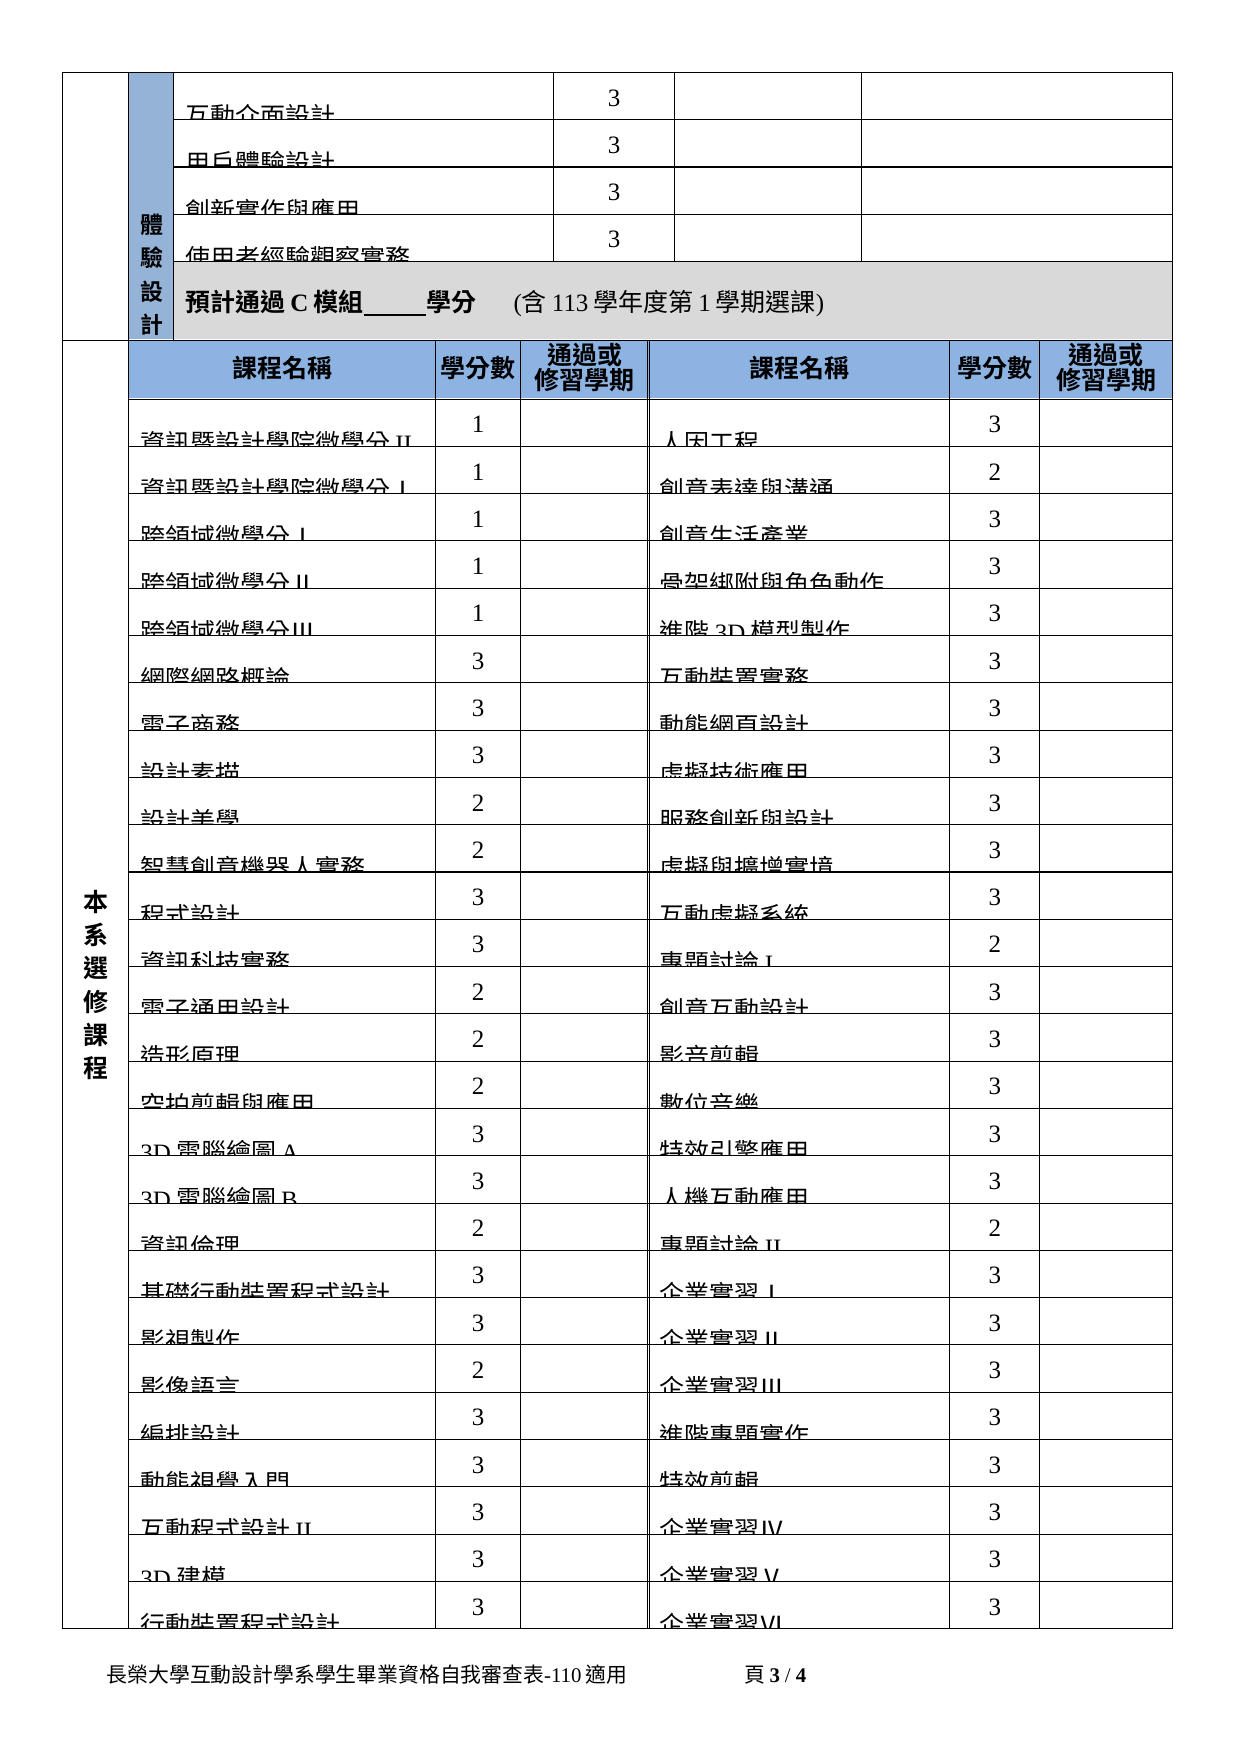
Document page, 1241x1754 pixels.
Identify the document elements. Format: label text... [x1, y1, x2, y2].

table_cell 2 [436, 825, 520, 871]
table_cell [1173, 1439, 1178, 1486]
table_cell [1040, 400, 1172, 446]
table_cell 創意生活產業 [650, 494, 949, 540]
table_cell 3 [950, 825, 1039, 871]
table_cell [521, 967, 647, 1013]
table_cell [1173, 166, 1178, 214]
table_cell [1040, 1251, 1172, 1297]
table_cell C 創新體驗設計實務模組 [129, 73, 173, 339]
table_cell [521, 1487, 647, 1533]
table_cell 智慧創意機器人實務 [129, 825, 435, 871]
table_cell [1040, 1204, 1172, 1250]
table_cell [1040, 1487, 1172, 1533]
table_cell 進階專題實作 [650, 1393, 949, 1439]
table_cell [521, 400, 647, 446]
table_cell [1040, 1109, 1172, 1155]
table_cell 進階3D模型製作 [650, 589, 949, 635]
table_cell 3 [436, 636, 520, 682]
table_cell 3 [950, 1535, 1039, 1581]
table_cell 3D電腦繪圖A [129, 1109, 435, 1155]
table_cell [1040, 1062, 1172, 1108]
table_cell 電子商務 [129, 683, 435, 729]
table_cell 互動程式設計II [129, 1487, 435, 1533]
table_cell [1173, 1344, 1178, 1392]
table_cell [521, 1298, 647, 1344]
table_cell [521, 731, 647, 777]
table_cell [675, 215, 861, 261]
table_cell 2 [950, 447, 1039, 493]
table_cell [1040, 636, 1172, 682]
table_cell 課程名稱 [650, 341, 949, 398]
table_cell 學分數 [950, 341, 1039, 398]
table_cell 資訊倫理 [129, 1204, 435, 1250]
table_cell 網際網路概論 [129, 636, 435, 682]
table_cell [675, 120, 861, 166]
table_cell [862, 120, 1172, 166]
table_cell [862, 215, 1172, 261]
table_cell 骨架綁附與角色動作 [650, 541, 949, 588]
table_cell [1173, 1250, 1178, 1297]
table_cell [1040, 1156, 1172, 1202]
table_cell 3 [950, 1393, 1039, 1439]
table_cell [1040, 494, 1172, 540]
table_cell [1040, 1014, 1172, 1061]
table_cell 通過或 修習學期 [1040, 341, 1172, 398]
table_cell 3D建模 [129, 1535, 435, 1581]
table_cell 3 [950, 967, 1039, 1013]
table_cell [1040, 1582, 1172, 1628]
table_cell 創新實作與應用 [174, 168, 553, 214]
table_cell 使用者經驗觀察實務 [174, 215, 553, 261]
table_cell 預計通過C模組 學分 (含113學年度第1學期選課) [174, 262, 1172, 339]
table_cell 設計美學 [129, 778, 435, 824]
table_cell 企業實習Ⅲ [650, 1345, 949, 1392]
table_cell 1 [436, 447, 520, 493]
table_cell 3 [950, 636, 1039, 682]
table_cell 3 [950, 1345, 1039, 1392]
table_cell 專題討論II [650, 1204, 949, 1250]
table_cell [63, 73, 128, 339]
table_cell 3 [436, 731, 520, 777]
table_cell 服務創新與設計 [650, 778, 949, 824]
table_cell [1040, 967, 1172, 1013]
table_cell [1173, 1108, 1178, 1155]
table_cell 3 [950, 1109, 1039, 1155]
table_cell 3 [436, 1156, 520, 1202]
table_cell 3 [950, 1487, 1039, 1533]
table_cell 互動介面設計 [174, 73, 553, 119]
table_cell 3 [554, 168, 674, 214]
table_cell [1040, 1298, 1172, 1344]
table_cell 動態視覺入門 [129, 1440, 435, 1486]
table_cell 跨領域微學分Ⅱ [129, 541, 435, 588]
table_cell 3 [950, 1062, 1039, 1108]
table_cell 2 [436, 1014, 520, 1061]
table_cell 3 [950, 494, 1039, 540]
table_cell 2 [436, 1204, 520, 1250]
table_cell 3 [436, 920, 520, 966]
table_cell [1173, 1581, 1178, 1628]
table_cell [862, 73, 1172, 119]
table_cell [1173, 635, 1178, 682]
table_cell 3 [950, 1298, 1039, 1344]
table_cell 3 [950, 400, 1039, 446]
table_cell [521, 494, 647, 540]
table_cell 互動虛擬系統 [650, 873, 949, 919]
table_cell 3 [436, 1535, 520, 1581]
table_cell [521, 920, 647, 966]
table_cell 1 [436, 400, 520, 446]
table_cell [521, 1156, 647, 1202]
table_cell 企業實習Ⅱ [650, 1298, 949, 1344]
table_cell 3 [950, 1440, 1039, 1486]
table_cell 2 [436, 778, 520, 824]
table_cell 3 [554, 120, 674, 166]
table_cell 2 [436, 1062, 520, 1108]
table_cell [1173, 1155, 1178, 1202]
table_cell 3 [950, 1156, 1039, 1202]
table_cell [521, 1014, 647, 1061]
table_cell 虛擬與擴增實境 [650, 825, 949, 871]
table_cell 程式設計 [129, 873, 435, 919]
table_cell [1173, 1392, 1178, 1439]
table_cell [1173, 399, 1178, 446]
table_cell [1173, 540, 1178, 588]
table_cell [1040, 589, 1172, 635]
table_cell [521, 636, 647, 682]
table_cell 互動裝置實務 [650, 636, 949, 682]
table_cell [521, 589, 647, 635]
table_cell [1040, 541, 1172, 588]
table_cell 企業實習Ⅳ [650, 1487, 949, 1533]
table_cell [521, 873, 647, 919]
table_cell [1173, 1013, 1178, 1061]
table_cell 通過或 修習學期 [521, 341, 647, 398]
table_cell 3 [950, 683, 1039, 729]
table_cell [1173, 1486, 1178, 1533]
table_cell 2 [950, 1204, 1039, 1250]
table_cell [1173, 1534, 1178, 1581]
table_cell 企業實習Ⅴ [650, 1535, 949, 1581]
table_cell [1040, 683, 1172, 729]
table_cell 影像語言 [129, 1345, 435, 1392]
table_cell 企業實習Ⅵ [650, 1582, 949, 1628]
table_cell 編排設計 [129, 1393, 435, 1439]
table_cell 虛擬技術應用 [650, 731, 949, 777]
table_cell [1173, 730, 1178, 777]
table_cell 3 [554, 215, 674, 261]
table_cell 行動裝置程式設計 [129, 1582, 435, 1628]
table_cell 影音剪輯 [650, 1014, 949, 1061]
table_cell [1173, 119, 1178, 166]
table_cell 人機互動應用 [650, 1156, 949, 1202]
table_cell 3 [950, 589, 1039, 635]
table_cell [1173, 871, 1178, 919]
table_cell [1040, 873, 1172, 919]
table_cell 設計素描 [129, 731, 435, 777]
table_cell [1173, 446, 1178, 493]
table_cell [1173, 1061, 1178, 1108]
table_cell [1173, 493, 1178, 540]
table_cell [521, 1582, 647, 1628]
table_cell [521, 1204, 647, 1250]
table_cell 3D電腦繪圖B [129, 1156, 435, 1202]
table_cell 用戶體驗設計 [174, 120, 553, 166]
table_cell 特效剪輯 [650, 1440, 949, 1486]
table_cell 3 [436, 1109, 520, 1155]
table_cell [1173, 919, 1178, 966]
table_cell [675, 168, 861, 214]
table_cell [862, 168, 1172, 214]
table_cell 2 [436, 1345, 520, 1392]
table_cell [521, 1251, 647, 1297]
table_cell [1040, 731, 1172, 777]
table_cell [1173, 1297, 1178, 1344]
table_cell 3 [950, 1251, 1039, 1297]
table_cell [1173, 1203, 1178, 1250]
table_cell [1173, 966, 1178, 1013]
table_cell [1040, 1535, 1172, 1581]
table_cell 3 [436, 873, 520, 919]
table_cell 1 [436, 589, 520, 635]
table_cell 造形原理 [129, 1014, 435, 1061]
table_cell [1040, 447, 1172, 493]
table_cell 創意表達與溝通 [650, 447, 949, 493]
table_cell 3 [950, 1582, 1039, 1628]
table_cell 創意互動設計 [650, 967, 949, 1013]
table_cell [521, 541, 647, 588]
table_cell [1040, 920, 1172, 966]
table_cell 影視製作 [129, 1298, 435, 1344]
table_cell [521, 825, 647, 871]
table_cell [1173, 588, 1178, 635]
table_cell [1040, 1345, 1172, 1392]
table_cell [675, 73, 861, 119]
table_cell [521, 683, 647, 729]
table_cell 課程名稱 [129, 341, 435, 398]
table_cell 動態網頁設計 [650, 683, 949, 729]
table_cell 資訊科技實務 [129, 920, 435, 966]
table_cell 基礎行動裝置程式設計 [129, 1251, 435, 1297]
table_cell [1173, 824, 1178, 871]
table_cell 資訊暨設計學院微學分II [129, 400, 435, 446]
table_cell 1 [436, 494, 520, 540]
table_cell 3 [950, 541, 1039, 588]
table_cell [521, 778, 647, 824]
table_cell [521, 1440, 647, 1486]
table_cell [1040, 1440, 1172, 1486]
table_cell 3 [436, 1487, 520, 1533]
table_cell [521, 1535, 647, 1581]
table_cell [1040, 825, 1172, 871]
table_cell 人因工程 [650, 400, 949, 446]
table_cell 3 [950, 873, 1039, 919]
table_cell [521, 1345, 647, 1392]
table_cell 3 [436, 1582, 520, 1628]
table_cell 跨領域微學分Ⅰ [129, 494, 435, 540]
table_cell [521, 447, 647, 493]
table_cell [1173, 72, 1178, 119]
table_cell 本系選修課程 [63, 341, 128, 1628]
table_cell 3 [436, 1298, 520, 1344]
table_cell 3 [950, 731, 1039, 777]
table_cell 3 [950, 1014, 1039, 1061]
table_cell 電子通用設計 [129, 967, 435, 1013]
table_cell 2 [436, 967, 520, 1013]
table_cell 資訊暨設計學院微學分Ⅰ [129, 447, 435, 493]
table_cell 空拍剪輯與應用 [129, 1062, 435, 1108]
table_cell [1173, 214, 1178, 261]
table_cell 3 [436, 683, 520, 729]
table_cell [521, 1109, 647, 1155]
table_cell [1040, 778, 1172, 824]
table_cell [1173, 777, 1178, 824]
table_cell [521, 1062, 647, 1108]
table_cell [1173, 261, 1178, 339]
table_cell 數位音樂 [650, 1062, 949, 1108]
table_cell 3 [436, 1251, 520, 1297]
table_cell [521, 1393, 647, 1439]
table_cell 學分數 [436, 341, 520, 398]
table_cell 3 [436, 1393, 520, 1439]
table_cell 2 [950, 920, 1039, 966]
table_cell [1040, 1393, 1172, 1439]
table_cell 專題討論I [650, 920, 949, 966]
table_cell 企業實習Ⅰ [650, 1251, 949, 1297]
table_cell 特效引擎應用 [650, 1109, 949, 1155]
table_cell 3 [436, 1440, 520, 1486]
table_cell 3 [554, 73, 674, 119]
table_cell 3 [950, 778, 1039, 824]
table_cell [1173, 682, 1178, 729]
table_cell 1 [436, 541, 520, 588]
table_cell [1173, 340, 1178, 398]
table_cell 跨領域微學分Ⅲ [129, 589, 435, 635]
